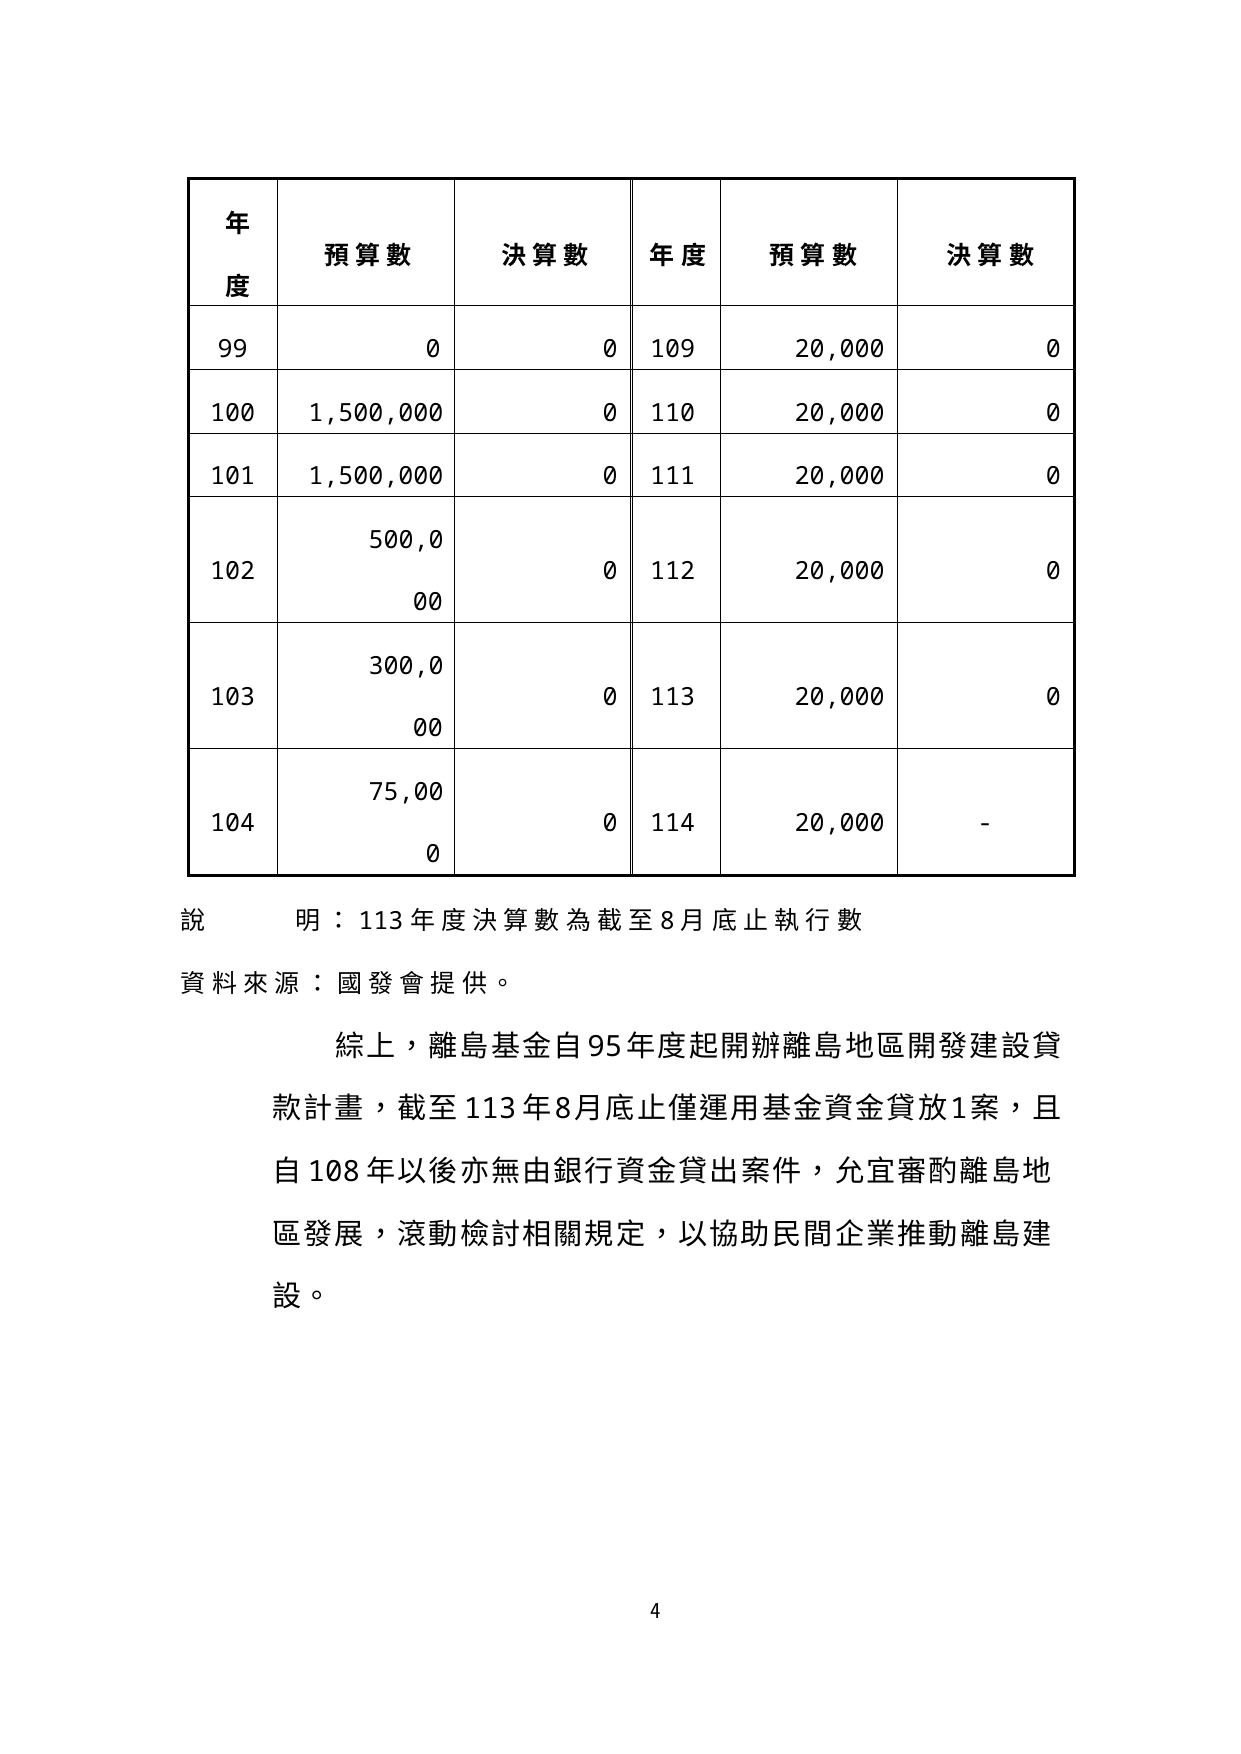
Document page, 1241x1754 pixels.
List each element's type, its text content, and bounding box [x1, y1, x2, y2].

table_cell 109 [633, 306, 720, 369]
table_cell 20,000 [721, 434, 897, 496]
table_header 預算數 [278, 180, 454, 305]
table_cell 20,000 [721, 306, 897, 369]
table_cell 1,500,000 [278, 370, 454, 432]
table_cell 0 [898, 306, 1073, 369]
table_header 決算數 [455, 180, 630, 305]
table_cell 0 [898, 370, 1073, 432]
table_header 年度 [190, 180, 277, 305]
table_cell 20,000 [721, 497, 897, 622]
table_cell 99 [190, 306, 277, 369]
table_cell 500,000 [278, 497, 454, 622]
table_cell 75,000 [278, 749, 454, 874]
text 綜上，離島基金自95年度起開辦離島地區開發建設貸款計畫，截至113年8月底止僅運用基金資金貸放1案，且自108年以後亦無由銀行資金貸出案件，允宜審酌離島地區發展，滾動檢討相關規定，以協助民間企業推動離島建設。 [266, 1002, 1063, 1315]
table_cell 110 [633, 370, 720, 432]
table_cell 1,500,000 [278, 434, 454, 496]
table_cell 0 [455, 497, 630, 622]
table_cell 0 [898, 623, 1073, 748]
table_cell 0 [898, 497, 1073, 622]
table_cell 111 [633, 434, 720, 496]
table_header 年度 [633, 180, 720, 305]
table_cell 0 [455, 306, 630, 369]
table_header 預算數 [721, 180, 897, 305]
table_cell 0 [455, 434, 630, 496]
text 說 明：113年度決算數為截至8月底止執行數 [177, 877, 1063, 940]
table_cell 0 [278, 306, 454, 369]
table_cell 100 [190, 370, 277, 432]
table_cell 101 [190, 434, 277, 496]
table_cell 0 [898, 434, 1073, 496]
table_cell 20,000 [721, 370, 897, 432]
table_cell - [898, 749, 1073, 874]
table_cell 102 [190, 497, 277, 622]
table_cell 20,000 [721, 623, 897, 748]
table_cell 114 [633, 749, 720, 874]
table_header 決算數 [898, 180, 1073, 305]
table_cell 20,000 [721, 749, 897, 874]
table_cell 0 [455, 370, 630, 432]
table_cell 300,000 [278, 623, 454, 748]
table_cell 113 [633, 623, 720, 748]
table_cell 112 [633, 497, 720, 622]
text 資料來源：國發會提供。 [177, 940, 1063, 1002]
table_cell 103 [190, 623, 277, 748]
table_cell 104 [190, 749, 277, 874]
table_cell 0 [455, 623, 630, 748]
table_cell 0 [455, 749, 630, 874]
